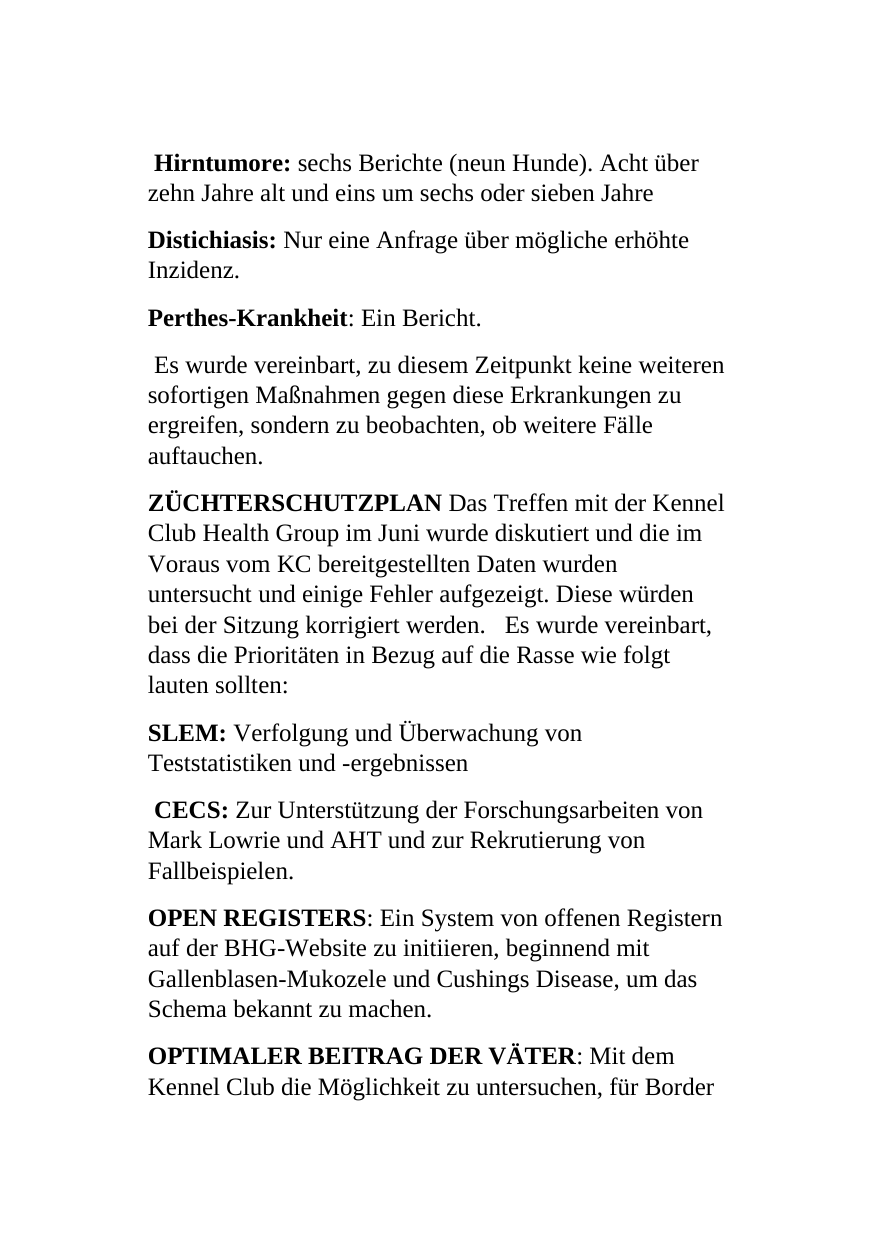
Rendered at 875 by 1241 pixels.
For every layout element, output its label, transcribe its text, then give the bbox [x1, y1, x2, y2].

text CECS: Zur Unterstützung der Forschungsarbeiten von Mark Lowrie und AHT und zur Rekrutierung von Fallbeispielen. [148, 795, 726, 885]
text Hirntumore: sechs Berichte (neun Hunde). Acht über zehn Jahre alt und eins um sechs oder sieben Jahre [148, 148, 726, 207]
text OPEN REGISTERS: Ein System von offenen Registern auf der BHG-Website zu initiieren, beginnend mit Gallenblasen-Mukozele und Cushings Disease, um das Schema bekannt zu machen. [148, 903, 726, 1023]
text SLEM: Verfolgung und Überwachung von Teststatistiken und -ergebnissen [148, 718, 726, 777]
text Es wurde vereinbart, zu diesem Zeitpunkt keine weiteren sofortigen Maßnahmen gegen diese Erkrankungen zu ergreifen, sondern zu beobachten, ob weitere Fälle auftauchen. [148, 350, 726, 470]
text ZÜCHTERSCHUTZPLAN Das Treffen mit der Kennel Club Health Group im Juni wurde diskutiert und die im Voraus vom KC bereitgestellten Daten wurden untersucht und einige Fehler aufgezeigt. Diese würden bei der Sitzung korrigiert werden. Es wurde vereinbart, dass die Prioritäten in Bezug auf die Rasse wie folgt lauten sollten: [148, 488, 726, 699]
text OPTIMALER BEITRAG DER VÄTER: Mit dem Kennel Club die Möglichkeit zu untersuchen, für Border [148, 1041, 726, 1101]
text Perthes-Krankheit: Ein Bericht. [148, 303, 726, 331]
text Distichiasis: Nur eine Anfrage über mögliche erhöhte Inzidenz. [148, 225, 726, 284]
